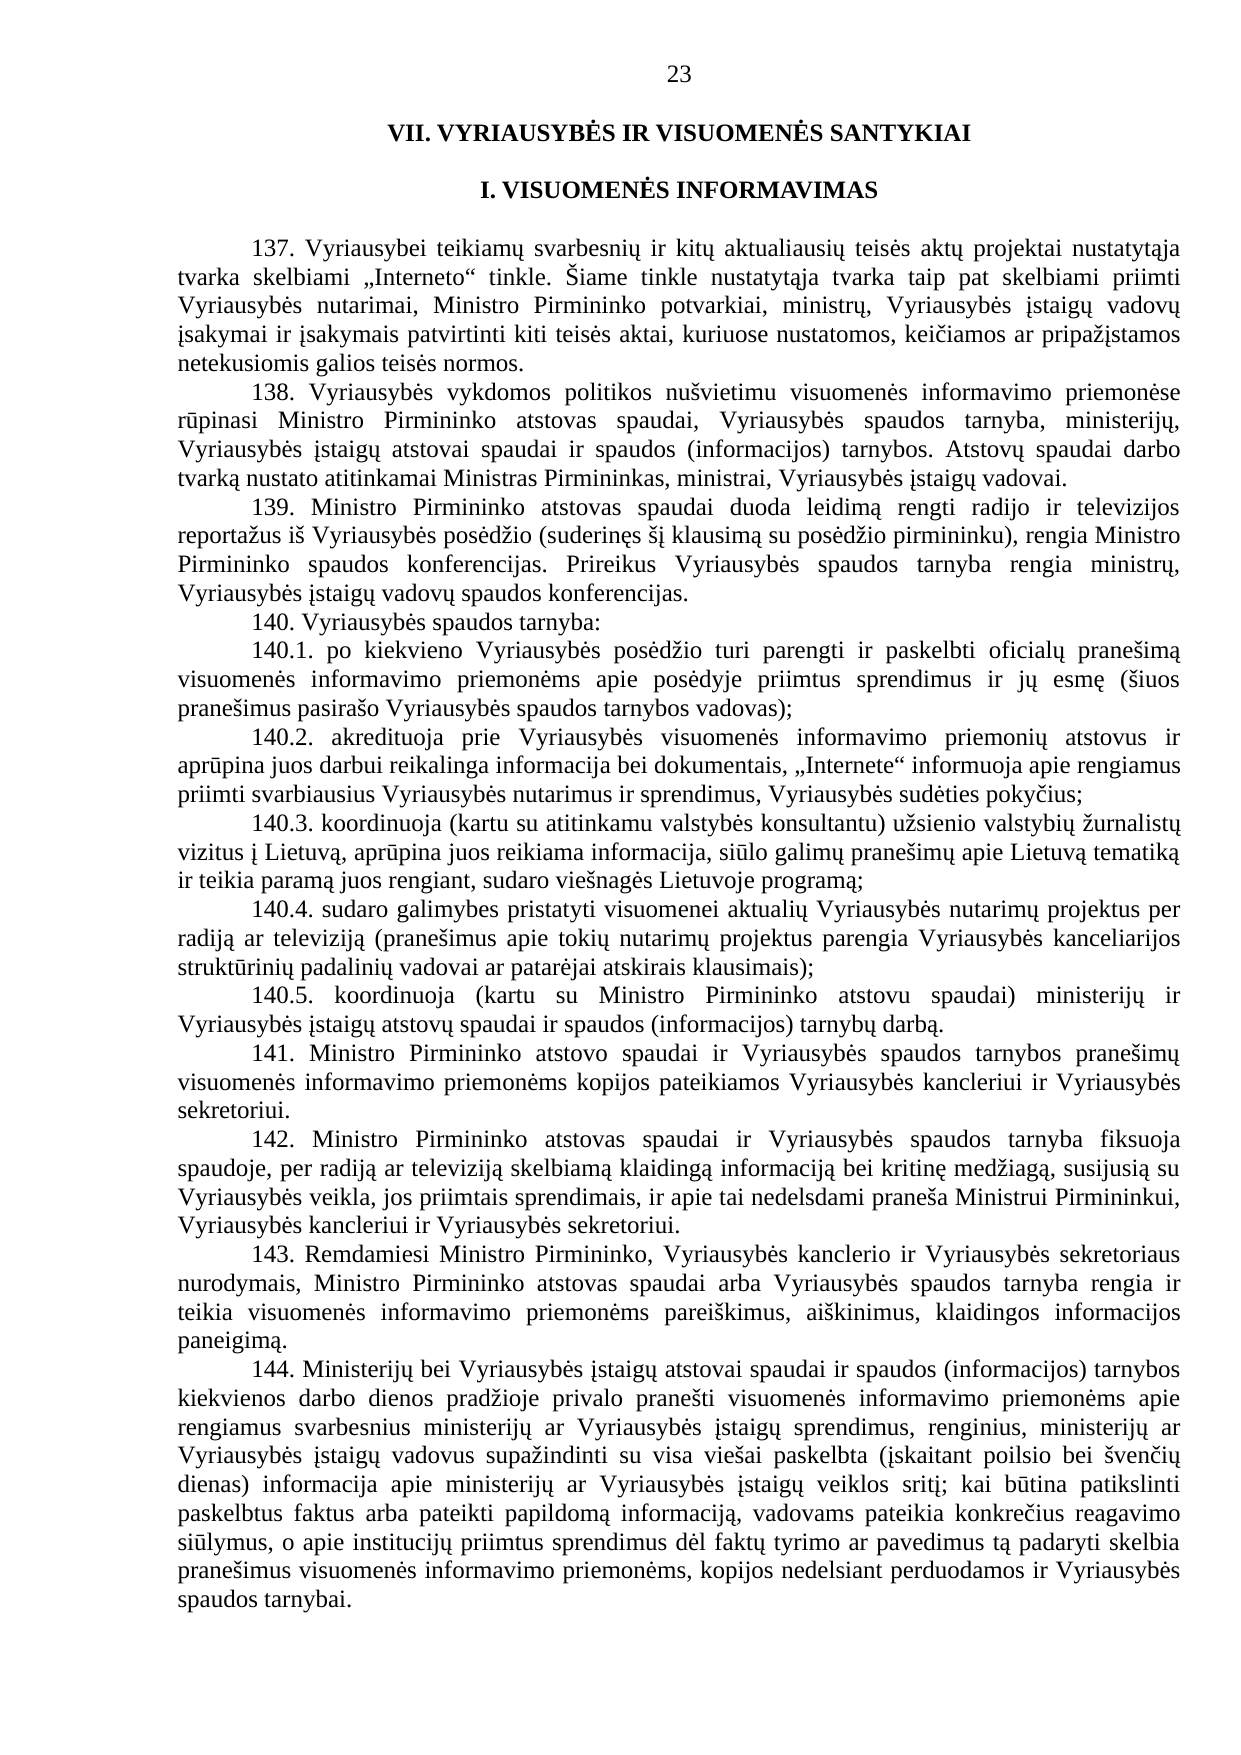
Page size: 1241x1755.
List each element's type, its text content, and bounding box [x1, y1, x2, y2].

text 140. Vyriausybės spaudos tarnyba: [177, 607, 1181, 636]
text 141. Ministro Pirmininko atstovo spaudai ir Vyriausybės spaudos tarnybos pranešimų visuomenės informavimo priemonėms kopijos pateikiamos Vyriausybės kancleriui ir Vyriausybės sekretoriui. [177, 1038, 1181, 1124]
text I. VISUOMENĖS INFORMAVIMAS [177, 176, 1181, 204]
text 140.4. sudaro galimybes pristatyti visuomenei aktualių Vyriausybės nutarimų projektus per radiją ar televiziją (pranešimus apie tokių nutarimų projektus parengia Vyriausybės kanceliarijos struktūrinių padalinių vadovai ar patarėjai atskirais klausimais); [177, 894, 1181, 981]
text 140.1. po kiekvieno Vyriausybės posėdžio turi parengti ir paskelbti oficialų pranešimą visuomenės informavimo priemonėms apie posėdyje priimtus sprendimus ir jų esmę (šiuos pranešimus pasirašo Vyriausybės spaudos tarnybos vadovas); [177, 636, 1181, 722]
text 139. Ministro Pirmininko atstovas spaudai duoda leidimą rengti radijo ir televizijos reportažus iš Vyriausybės posėdžio (suderinęs šį klausimą su posėdžio pirmininku), rengia Ministro Pirmininko spaudos konferencijas. Prireikus Vyriausybės spaudos tarnyba rengia ministrų, Vyriausybės įstaigų vadovų spaudos konferencijas. [177, 492, 1181, 607]
text 142. Ministro Pirmininko atstovas spaudai ir Vyriausybės spaudos tarnyba fiksuoja spaudoje, per radiją ar televiziją skelbiamą klaidingą informaciją bei kritinę medžiagą, susijusią su Vyriausybės veikla, jos priimtais sprendimais, ir apie tai nedelsdami praneša Ministrui Pirmininkui, Vyriausybės kancleriui ir Vyriausybės sekretoriui. [177, 1124, 1181, 1239]
text 140.3. koordinuoja (kartu su atitinkamu valstybės konsultantu) užsienio valstybių žurnalistų vizitus į Lietuvą, aprūpina juos reikiama informacija, siūlo galimų pranešimų apie Lietuvą tematiką ir teikia paramą juos rengiant, sudaro viešnagės Lietuvoje programą; [177, 808, 1181, 894]
text 137. Vyriausybei teikiamų svarbesnių ir kitų aktualiausių teisės aktų projektai nustatytąja tvarka skelbiami „Interneto“ tinkle. Šiame tinkle nustatytąja tvarka taip pat skelbiami priimti Vyriausybės nutarimai, Ministro Pirmininko potvarkiai, ministrų, Vyriausybės įstaigų vadovų įsakymai ir įsakymais patvirtinti kiti teisės aktai, kuriuose nustatomos, keičiamos ar pripažįstamos netekusiomis galios teisės normos. [177, 233, 1181, 377]
text 140.5. koordinuoja (kartu su Ministro Pirmininko atstovu spaudai) ministerijų ir Vyriausybės įstaigų atstovų spaudai ir spaudos (informacijos) tarnybų darbą. [177, 981, 1181, 1038]
text VII. VYRIAUSYBĖS IR VISUOMENĖS SANTYKIAI [177, 118, 1181, 147]
text 138. Vyriausybės vykdomos politikos nušvietimu visuomenės informavimo priemonėse rūpinasi Ministro Pirmininko atstovas spaudai, Vyriausybės spaudos tarnyba, ministerijų, Vyriausybės įstaigų atstovai spaudai ir spaudos (informacijos) tarnybos. Atstovų spaudai darbo tvarką nustato atitinkamai Ministras Pirmininkas, ministrai, Vyriausybės įstaigų vadovai. [177, 377, 1181, 492]
text 144. Ministerijų bei Vyriausybės įstaigų atstovai spaudai ir spaudos (informacijos) tarnybos kiekvienos darbo dienos pradžioje privalo pranešti visuomenės informavimo priemonėms apie rengiamus svarbesnius ministerijų ar Vyriausybės įstaigų sprendimus, renginius, ministerijų ar Vyriausybės įstaigų vadovus supažindinti su visa viešai paskelbta (įskaitant poilsio bei švenčių dienas) informacija apie ministerijų ar Vyriausybės įstaigų veiklos sritį; kai būtina patikslinti paskelbtus faktus arba pateikti papildomą informaciją, vadovams pateikia konkrečius reagavimo siūlymus, o apie institucijų priimtus sprendimus dėl faktų tyrimo ar pavedimus tą padaryti skelbia pranešimus visuomenės informavimo priemonėms, kopijos nedelsiant perduodamos ir Vyriausybės spaudos tarnybai. [177, 1354, 1181, 1613]
text 143. Remdamiesi Ministro Pirmininko, Vyriausybės kanclerio ir Vyriausybės sekretoriaus nurodymais, Ministro Pirmininko atstovas spaudai arba Vyriausybės spaudos tarnyba rengia ir teikia visuomenės informavimo priemonėms pareiškimus, aiškinimus, klaidingos informacijos paneigimą. [177, 1239, 1181, 1354]
text 140.2. akredituoja prie Vyriausybės visuomenės informavimo priemonių atstovus ir aprūpina juos darbui reikalinga informacija bei dokumentais, „Internete“ informuoja apie rengiamus priimti svarbiausius Vyriausybės nutarimus ir sprendimus, Vyriausybės sudėties pokyčius; [177, 722, 1181, 808]
